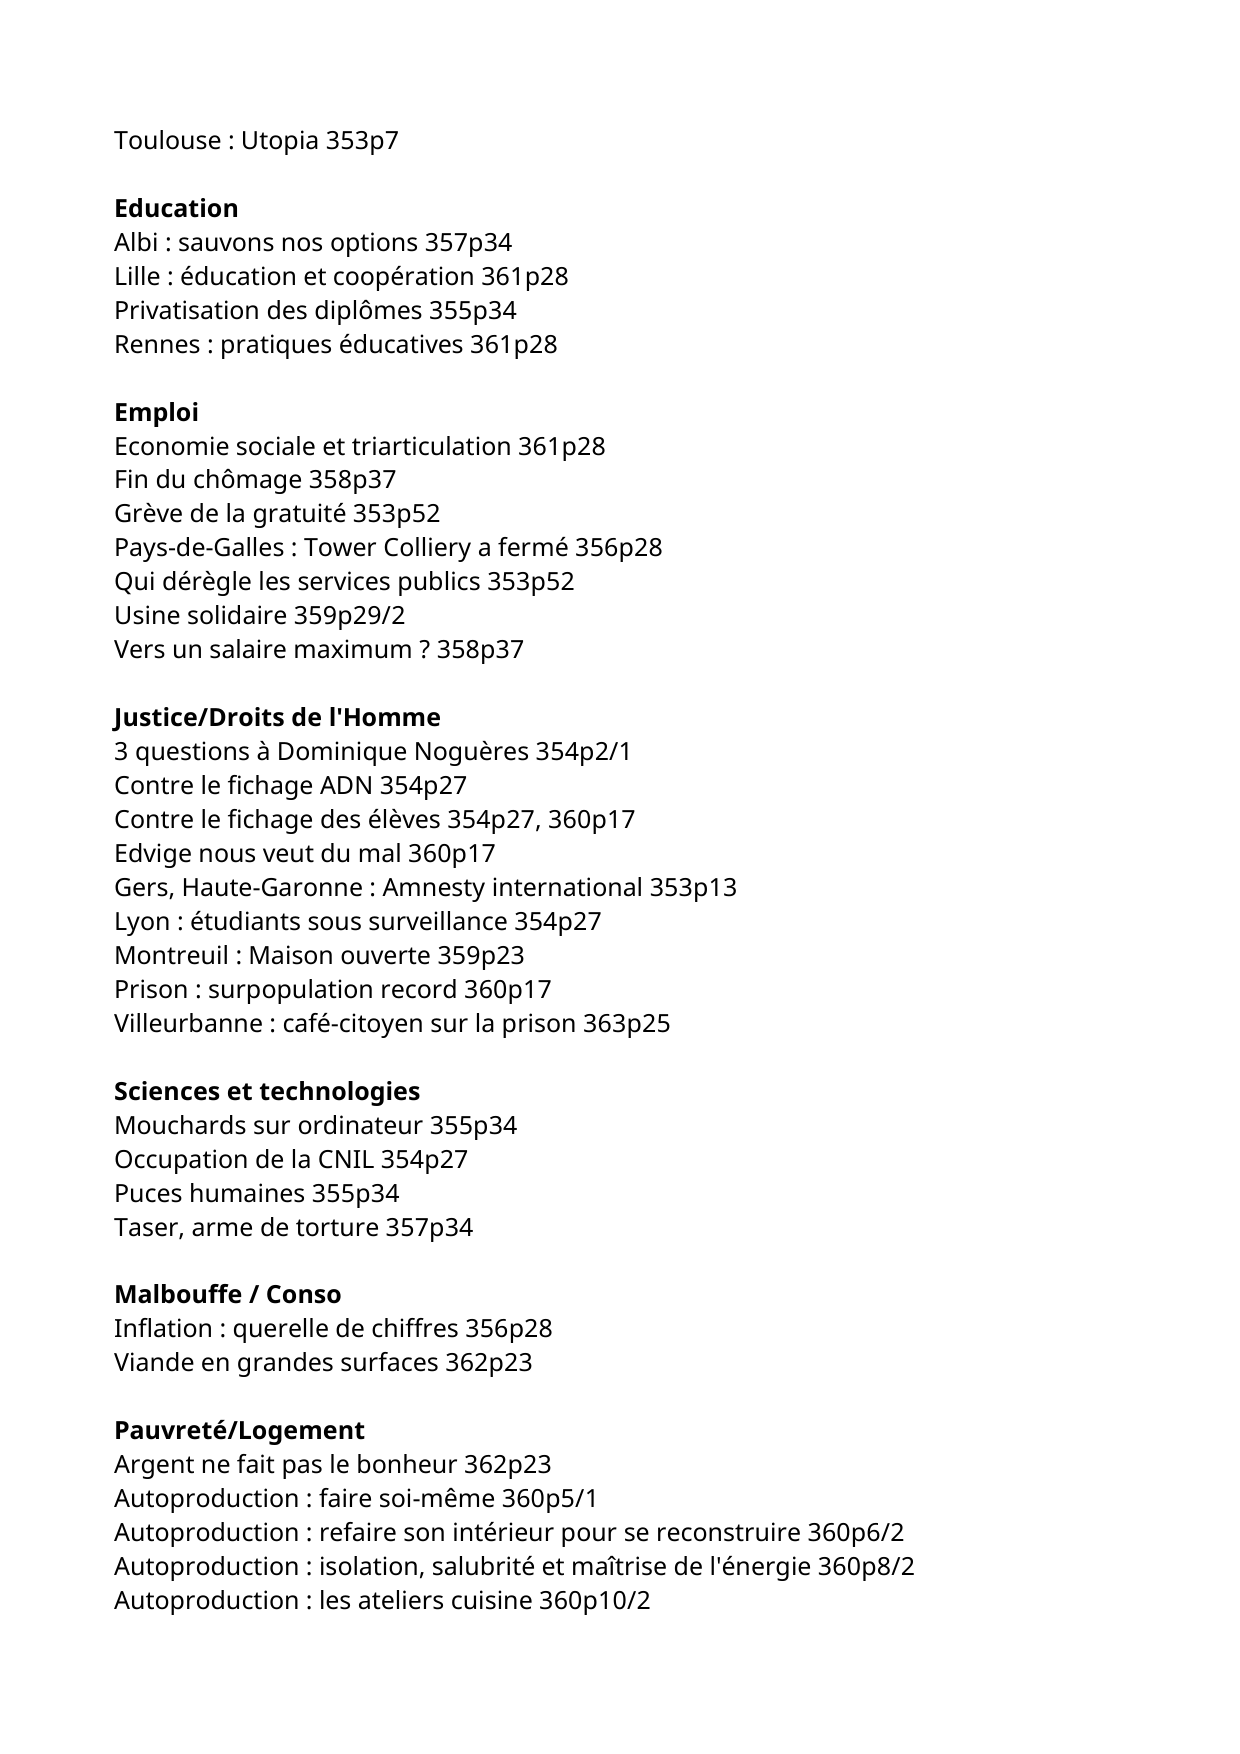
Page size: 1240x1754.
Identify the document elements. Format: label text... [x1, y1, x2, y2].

text Puces humaines 355p34 [114, 1176, 1126, 1209]
text Pays-de-Galles : Tower Colliery a fermé 356p28 [114, 530, 1126, 564]
text Lille : éducation et coopération 361p28 [114, 259, 1126, 293]
text Inflation : querelle de chiffres 356p28 [114, 1311, 1126, 1345]
text Grève de la gratuité 353p52 [114, 496, 1126, 530]
text Justice/Droits de l'Homme [114, 700, 1126, 734]
text Emploi [114, 394, 1126, 428]
text Malbouffe / Conso [114, 1277, 1126, 1311]
text Sciences et technologies [114, 1074, 1126, 1108]
text Pauvreté/Logement [114, 1413, 1126, 1447]
text Albi : sauvons nos options 357p34 [114, 225, 1126, 259]
text Education [114, 191, 1126, 225]
text Edvige nous veut du mal 360p17 [114, 836, 1126, 870]
text Autoproduction : faire soi-même 360p5/1 [114, 1481, 1126, 1515]
text Occupation de la CNIL 354p27 [114, 1142, 1126, 1176]
text Montreuil : Maison ouverte 359p23 [114, 938, 1126, 972]
text Fin du chômage 358p37 [114, 462, 1126, 496]
text Autoproduction : refaire son intérieur pour se reconstruire 360p6/2 [114, 1515, 1126, 1549]
text Vers un salaire maximum ? 358p37 [114, 632, 1126, 666]
text Autoproduction : les ateliers cuisine 360p10/2 [114, 1583, 1126, 1617]
text Economie sociale et triarticulation 361p28 [114, 428, 1126, 462]
text Lyon : étudiants sous surveillance 354p27 [114, 904, 1126, 938]
text Gers, Haute-Garonne : Amnesty international 353p13 [114, 870, 1126, 904]
text Autoproduction : isolation, salubrité et maîtrise de l'énergie 360p8/2 [114, 1549, 1126, 1583]
text Mouchards sur ordinateur 355p34 [114, 1108, 1126, 1142]
text Argent ne fait pas le bonheur 362p23 [114, 1447, 1126, 1481]
text Viande en grandes surfaces 362p23 [114, 1345, 1126, 1379]
text Qui dérègle les services publics 353p52 [114, 564, 1126, 598]
text Contre le fichage des élèves 354p27, 360p17 [114, 802, 1126, 836]
text Villeurbanne : café-citoyen sur la prison 363p25 [114, 1006, 1126, 1040]
text Prison : surpopulation record 360p17 [114, 972, 1126, 1006]
text Contre le fichage ADN 354p27 [114, 768, 1126, 802]
text Toulouse : Utopia 353p7 [114, 123, 1126, 157]
text Privatisation des diplômes 355p34 [114, 293, 1126, 327]
text Rennes : pratiques éducatives 361p28 [114, 327, 1126, 361]
text 3 questions à Dominique Noguères 354p2/1 [114, 734, 1126, 768]
text Usine solidaire 359p29/2 [114, 598, 1126, 632]
text Taser, arme de torture 357p34 [114, 1209, 1126, 1243]
